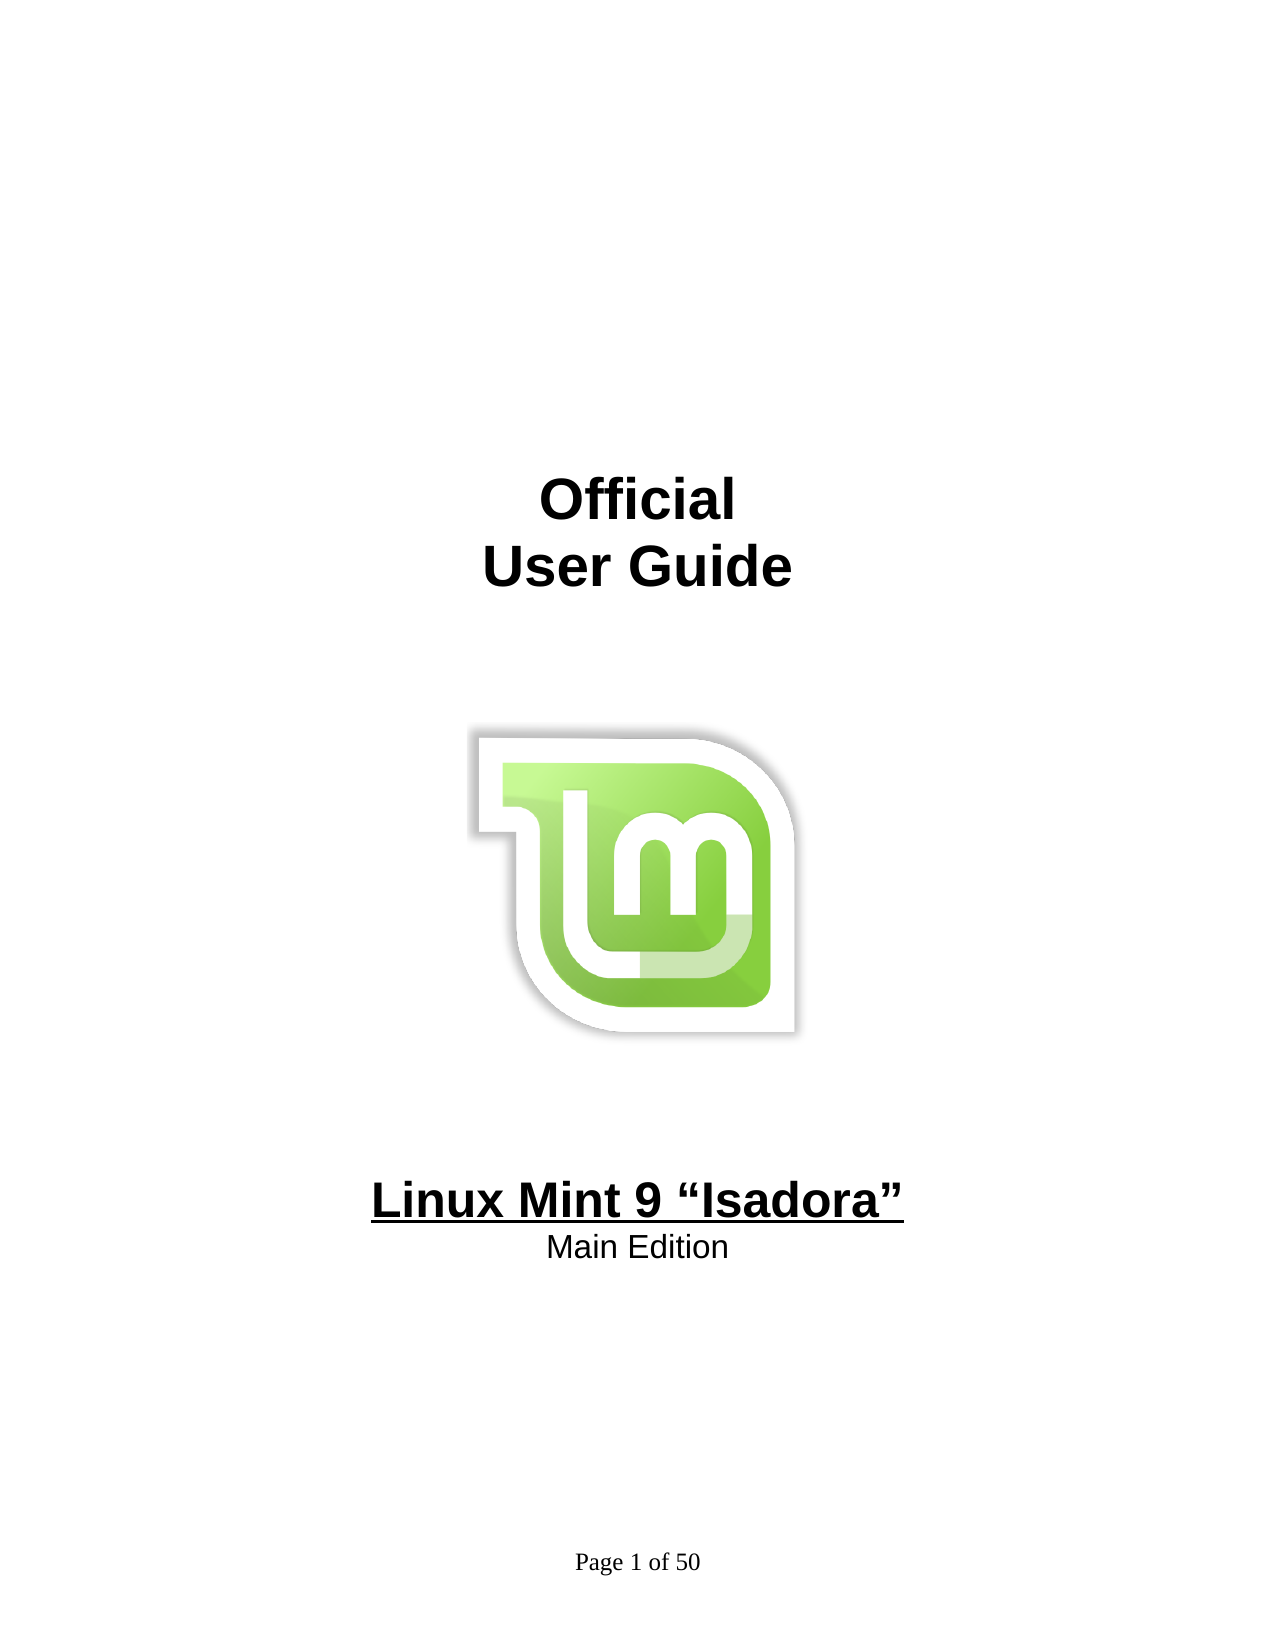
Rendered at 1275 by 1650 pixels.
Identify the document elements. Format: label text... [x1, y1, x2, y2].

text Linux Mint 9 “Isadora” [187, 1170, 1087, 1228]
text Official [187, 465, 1087, 532]
text Main Edition [187, 1228, 1087, 1266]
text User Guide [187, 532, 1087, 599]
picture [466, 722, 809, 1046]
